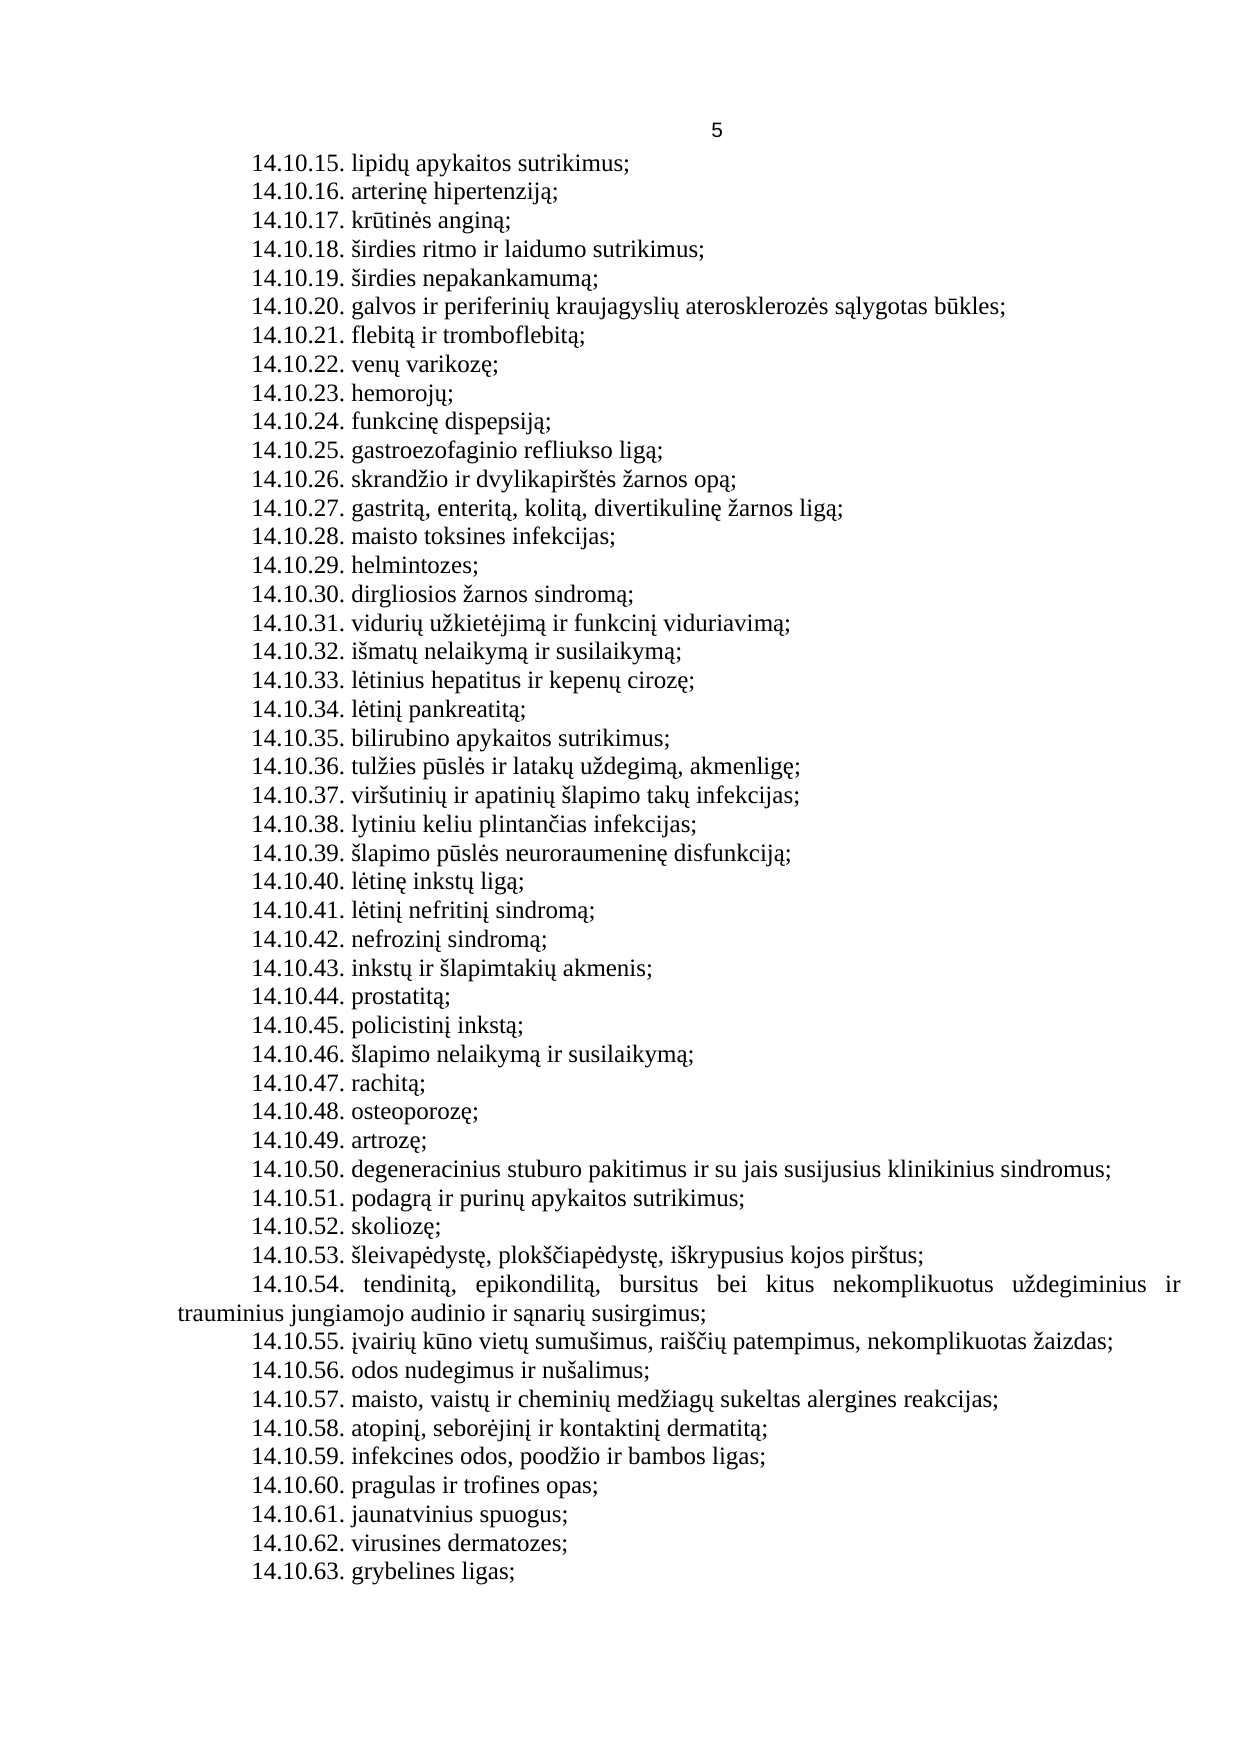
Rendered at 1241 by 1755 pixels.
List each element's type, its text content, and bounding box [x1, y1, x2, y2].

text 14.10.55. įvairių kūno vietų sumušimus, raiščių patempimus, nekomplikuotas žaizdas; [177, 1326, 1181, 1355]
text 14.10.36. tulžies pūslės ir latakų uždegimą, akmenligę; [177, 751, 1181, 780]
text 14.10.46. šlapimo nelaikymą ir susilaikymą; [177, 1039, 1181, 1068]
text 14.10.58. atopinį, seborėjinį ir kontaktinį dermatitą; [177, 1413, 1181, 1441]
text 14.10.47. rachitą; [177, 1068, 1181, 1096]
text 14.10.51. podagrą ir purinų apykaitos sutrikimus; [177, 1183, 1181, 1211]
text 14.10.49. artrozę; [177, 1125, 1181, 1154]
text 14.10.16. arterinę hipertenziją; [177, 176, 1181, 205]
text 14.10.63. grybelines ligas; [177, 1556, 1181, 1585]
text 14.10.27. gastritą, enteritą, kolitą, divertikulinę žarnos ligą; [177, 493, 1181, 521]
text 14.10.41. lėtinį nefritinį sindromą; [177, 895, 1181, 924]
text 14.10.38. lytiniu keliu plintančias infekcijas; [177, 809, 1181, 838]
text 14.10.24. funkcinę dispepsiją; [177, 406, 1181, 435]
text 14.10.15. lipidų apykaitos sutrikimus; [177, 148, 1181, 176]
text 14.10.37. viršutinių ir apatinių šlapimo takų infekcijas; [177, 780, 1181, 809]
text 14.10.59. infekcines odos, poodžio ir bambos ligas; [177, 1441, 1181, 1470]
text 14.10.53. šleivapėdystę, plokščiapėdystę, iškrypusius kojos pirštus; [177, 1240, 1181, 1269]
text 14.10.28. maisto toksines infekcijas; [177, 521, 1181, 550]
text 14.10.62. virusines dermatozes; [177, 1528, 1181, 1556]
text 14.10.40. lėtinę inkstų ligą; [177, 866, 1181, 895]
text 14.10.25. gastroezofaginio refliukso ligą; [177, 435, 1181, 464]
text 14.10.44. prostatitą; [177, 981, 1181, 1010]
text 14.10.30. dirgliosios žarnos sindromą; [177, 579, 1181, 608]
text 14.10.48. osteoporozę; [177, 1096, 1181, 1125]
text 14.10.42. nefrozinį sindromą; [177, 924, 1181, 953]
text 14.10.35. bilirubino apykaitos sutrikimus; [177, 723, 1181, 751]
text 14.10.45. policistinį inkstą; [177, 1010, 1181, 1039]
text 14.10.61. jaunatvinius spuogus; [177, 1499, 1181, 1528]
text 14.10.33. lėtinius hepatitus ir kepenų cirozę; [177, 665, 1181, 694]
text 14.10.39. šlapimo pūslės neuroraumeninę disfunkciją; [177, 838, 1181, 866]
text 14.10.21. flebitą ir tromboflebitą; [177, 320, 1181, 349]
text 14.10.56. odos nudegimus ir nušalimus; [177, 1355, 1181, 1384]
text 14.10.17. krūtinės anginą; [177, 205, 1181, 234]
text 14.10.20. galvos ir periferinių kraujagyslių aterosklerozės sąlygotas būkles; [177, 291, 1181, 320]
text 14.10.31. vidurių užkietėjimą ir funkcinį viduriavimą; [177, 608, 1181, 636]
text 14.10.43. inkstų ir šlapimtakių akmenis; [177, 953, 1181, 981]
text 14.10.60. pragulas ir trofines opas; [177, 1470, 1181, 1499]
text 14.10.54. tendinitą, epikondilitą, bursitus bei kitus nekomplikuotus uždegiminius ir trauminius jungiamojo audinio ir sąnarių susirgimus; [177, 1269, 1181, 1326]
text 14.10.22. venų varikozę; [177, 349, 1181, 378]
text 14.10.32. išmatų nelaikymą ir susilaikymą; [177, 636, 1181, 665]
text 14.10.29. helmintozes; [177, 550, 1181, 579]
text 14.10.57. maisto, vaistų ir cheminių medžiagų sukeltas alergines reakcijas; [177, 1384, 1181, 1413]
text 14.10.23. hemorojų; [177, 378, 1181, 406]
text 14.10.26. skrandžio ir dvylikapirštės žarnos opą; [177, 464, 1181, 493]
text 14.10.34. lėtinį pankreatitą; [177, 694, 1181, 723]
text 14.10.50. degeneracinius stuburo pakitimus ir su jais susijusius klinikinius sindromus; [177, 1154, 1181, 1183]
text 14.10.19. širdies nepakankamumą; [177, 263, 1181, 291]
text 14.10.18. širdies ritmo ir laidumo sutrikimus; [177, 234, 1181, 263]
text 14.10.52. skoliozę; [177, 1211, 1181, 1240]
